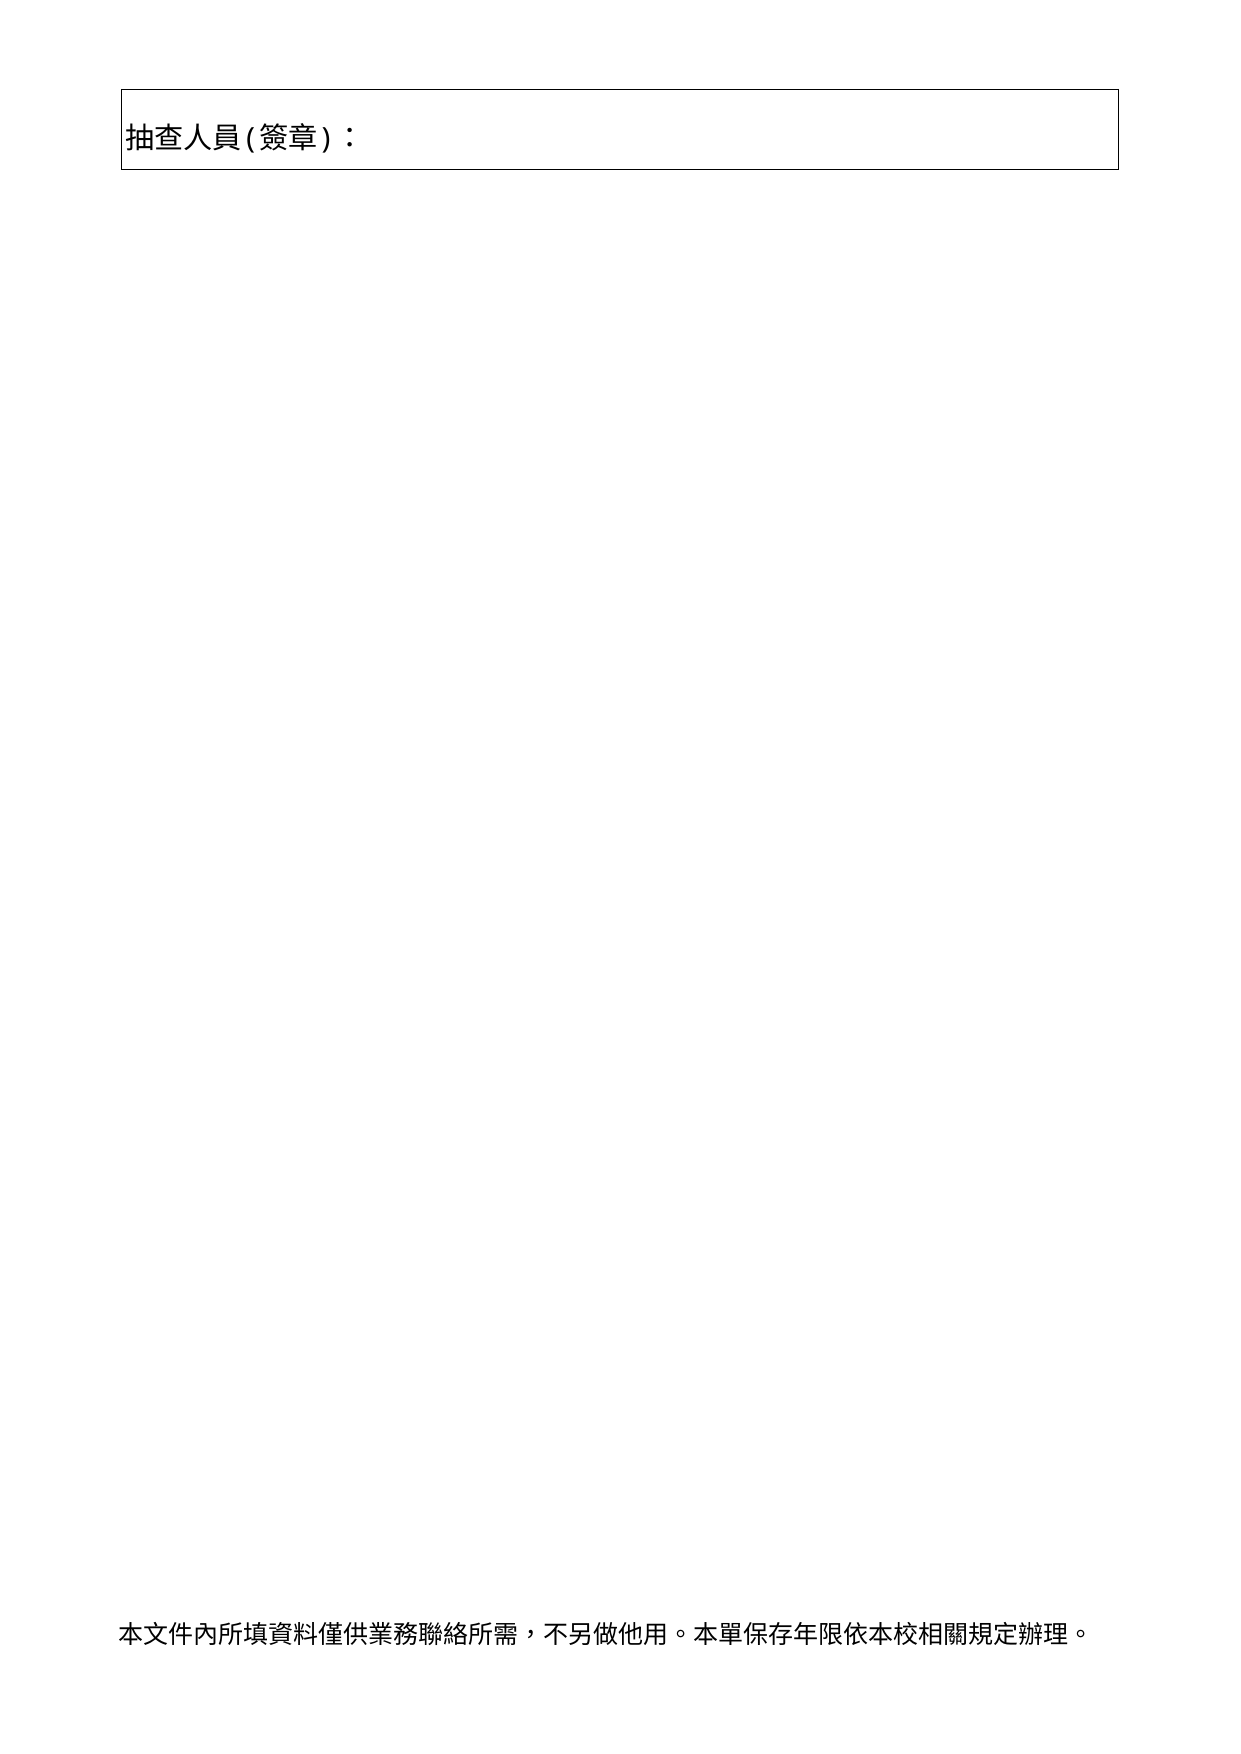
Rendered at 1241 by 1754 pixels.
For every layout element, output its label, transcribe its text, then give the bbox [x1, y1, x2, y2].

table_cell 抽查人員(簽章)： [122, 90, 1118, 169]
